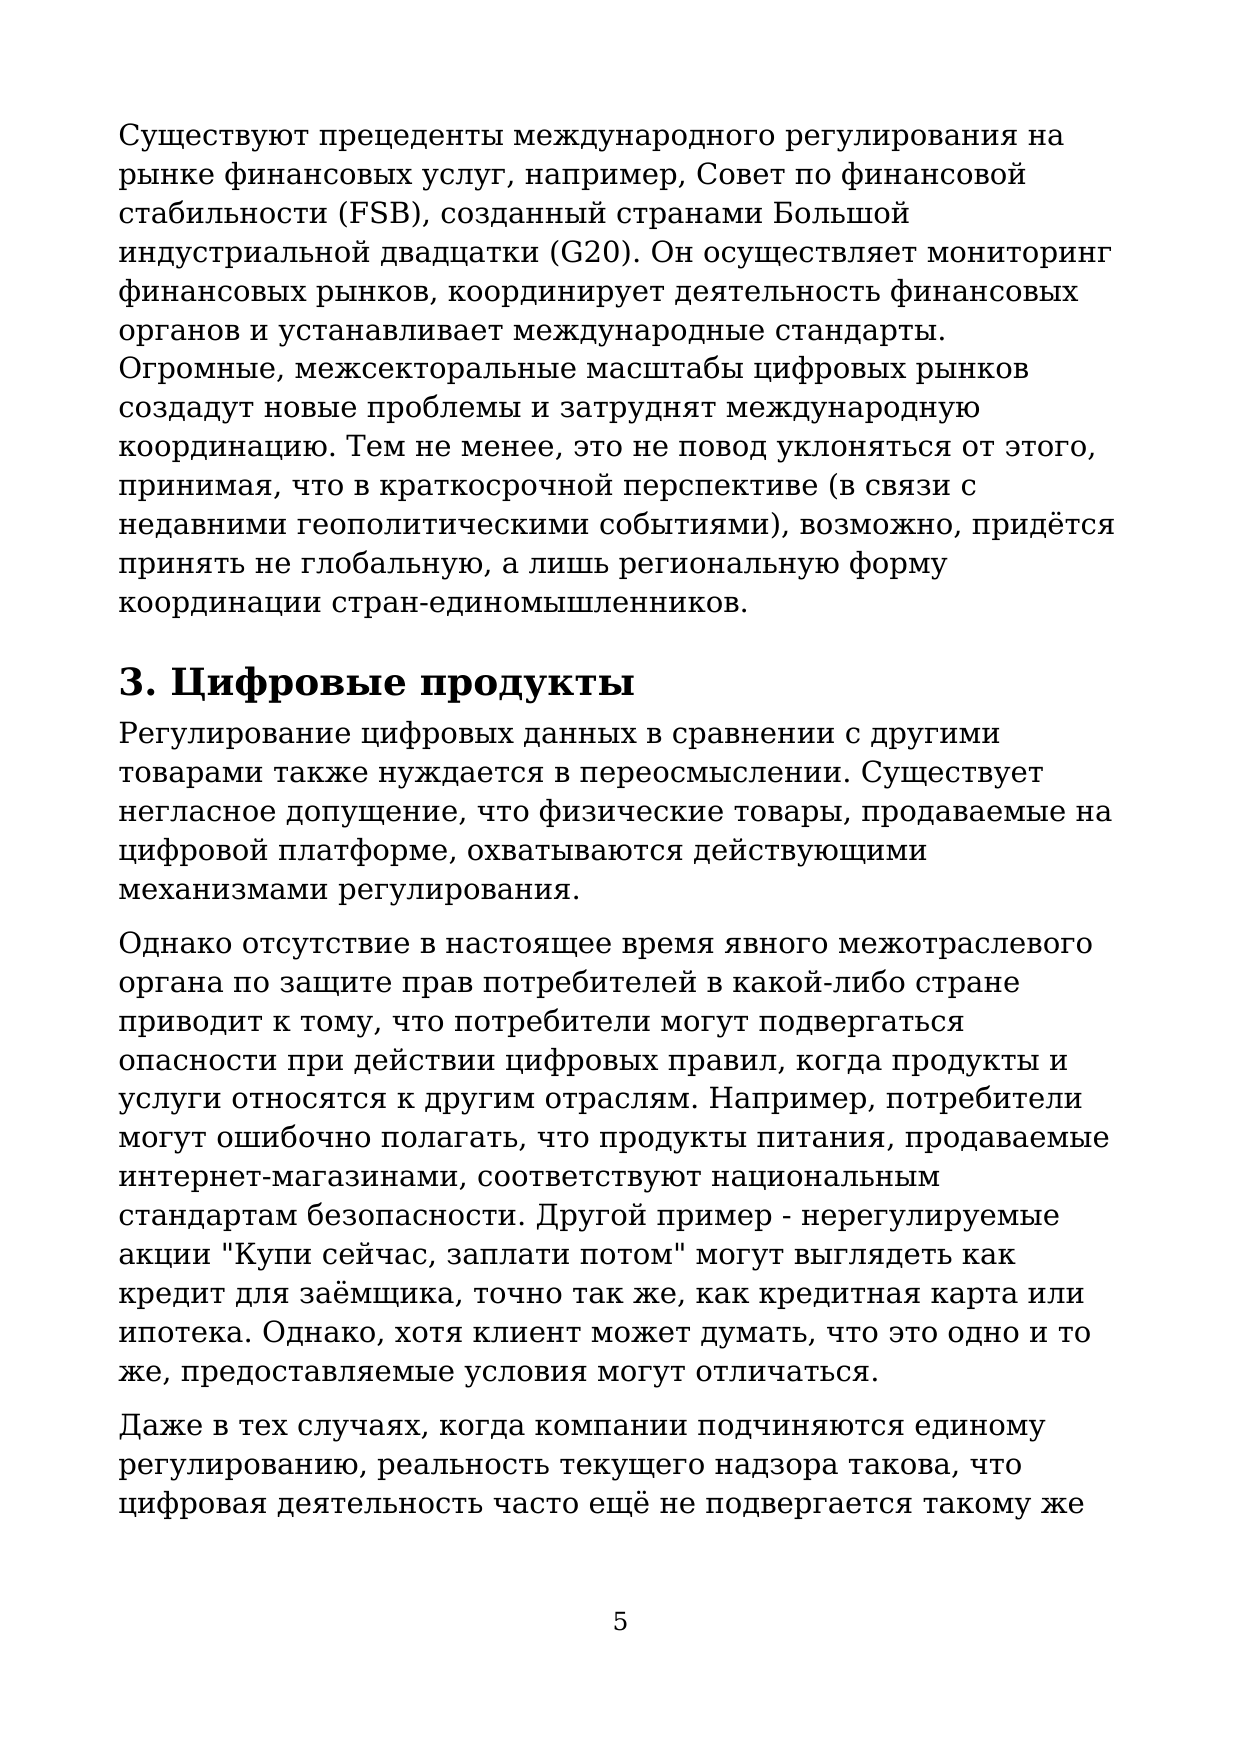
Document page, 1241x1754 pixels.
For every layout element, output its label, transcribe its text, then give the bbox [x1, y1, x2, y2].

text Регулирование цифровых данных в сравнении с другими товарами также нуждается в переосмыслении. Существует негласное допущение, что физические товары, продаваемые на цифровой платформе, охватываются действующими механизмами регулирования. [118, 717, 1122, 906]
text Существуют прецеденты международного регулирования на рынке финансовых услуг, например, Совет по финансовой стабильности (FSB), созданный странами Большой индустриальной двадцатки (G20). Он осуществляет мониторинг финансовых рынков, координирует деятельность финансовых органов и устанавливает международные стандарты. Огромные, межсекторальные масштабы цифровых рынков создадут новые проблемы и затруднят международную координацию. Тем не менее, это не повод уклоняться от этого, принимая, что в краткосрочной перспективе (в связи с недавними геополитическими событиями), возможно, придётся принять не глобальную, а лишь региональную форму координации стран-единомышленников. [118, 118, 1122, 619]
text Однако отсутствие в настоящее время явного межотраслевого органа по защите прав потребителей в какой-либо стране приводит к тому, что потребители могут подвергаться опасности при действии цифровых правил, когда продукты и услуги относятся к другим отраслям. Например, потребители могут ошибочно полагать, что продукты питания, продаваемые интернет-магазинами, соответствуют национальным стандартам безопасности. Другой пример - нерегулируемые акции "Купи сейчас, заплати потом" могут выглядеть как кредит для заёмщика, точно так же, как кредитная карта или ипотека. Однако, хотя клиент может думать, что это одно и то же, предоставляемые условия могут отличаться. [118, 926, 1122, 1388]
text Даже в тех случаях, когда компании подчиняются единому регулированию, реальность текущего надзора такова, что цифровая деятельность часто ещё не подвергается такому же [118, 1408, 1122, 1520]
subtitle 3. Цифровые продукты [118, 660, 1122, 704]
